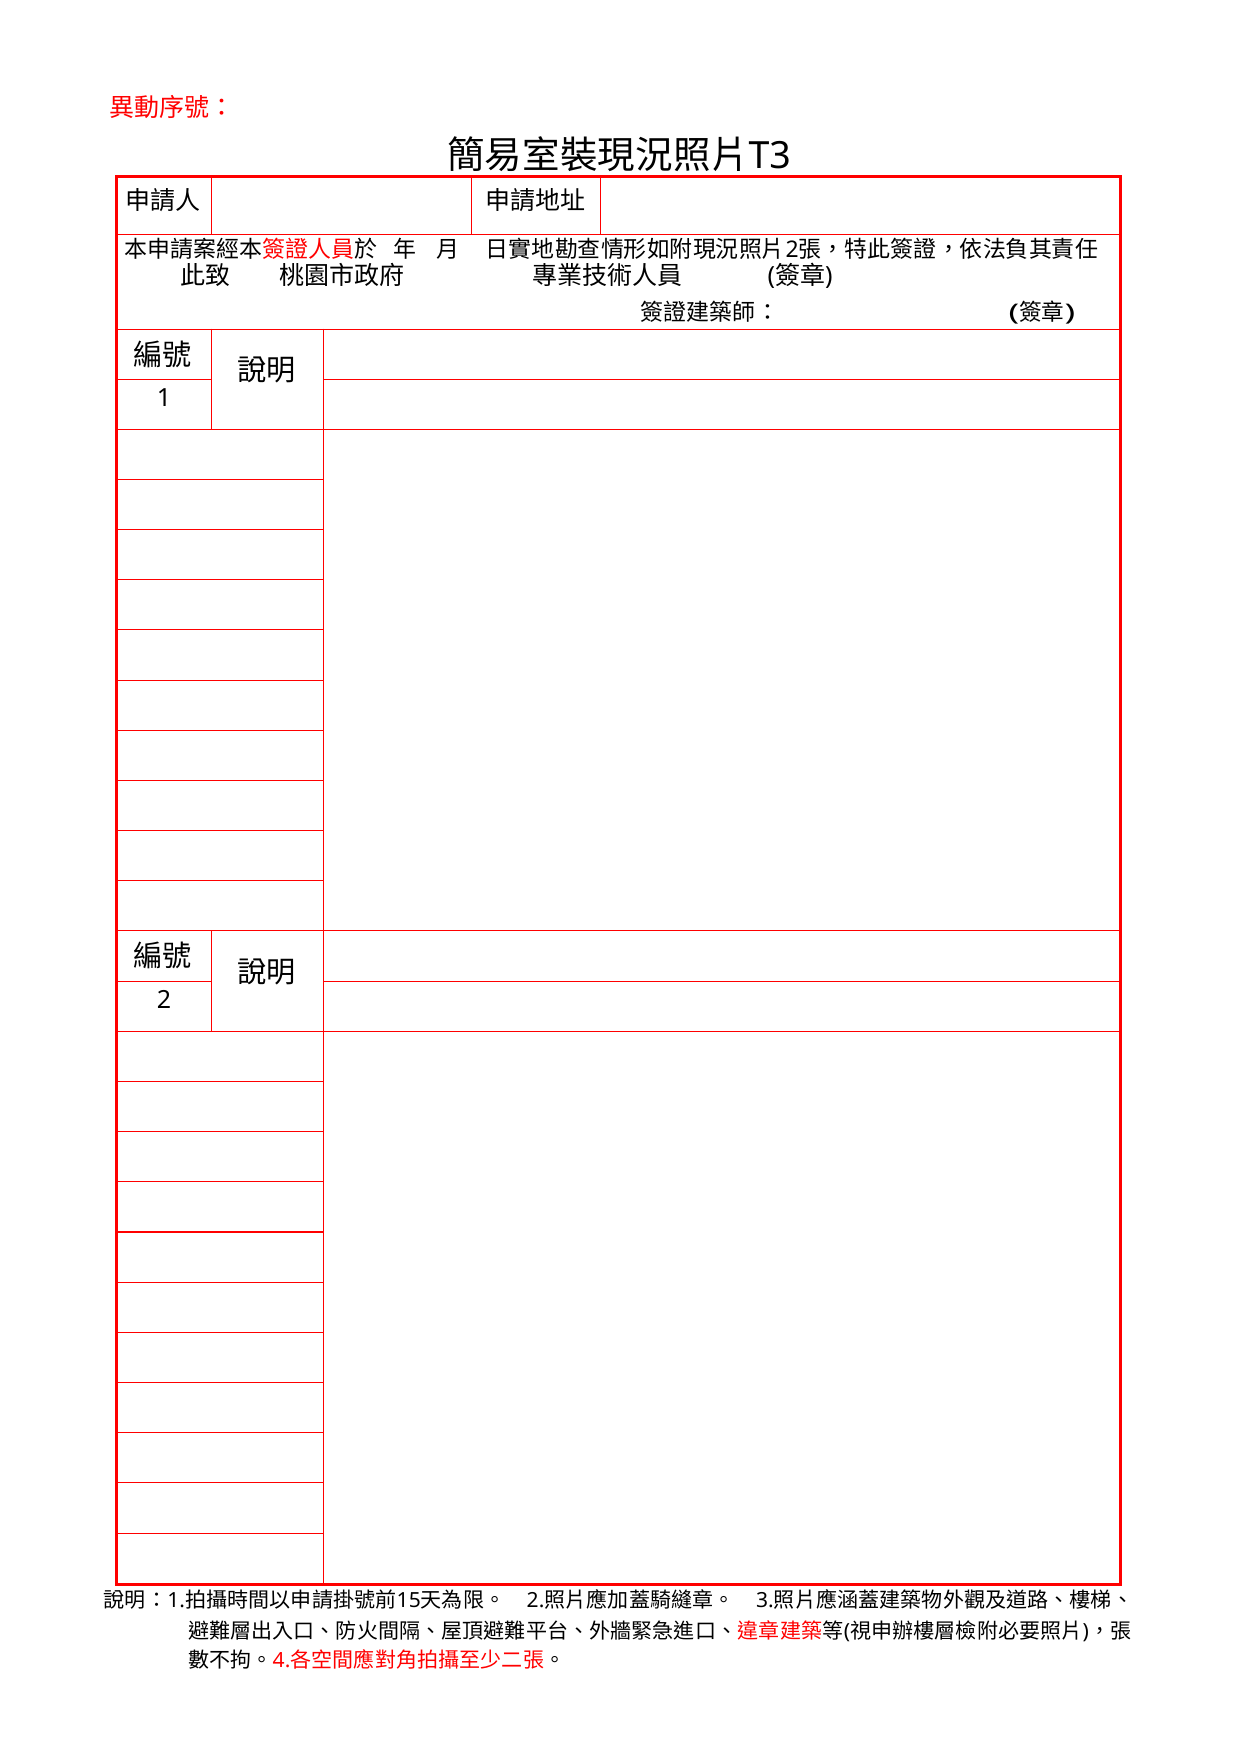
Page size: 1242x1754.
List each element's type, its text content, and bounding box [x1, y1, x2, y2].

table_cell 說明 [212, 931, 323, 1031]
table_header 申請人 [118, 178, 211, 234]
table_cell 編號 [118, 931, 211, 981]
table_cell [118, 881, 323, 930]
table_cell 1 [118, 380, 211, 429]
table_header [212, 178, 471, 234]
table_cell 本申請案經本簽證人員於 年 月 日實地勘查情形如附現況照片2張，特此簽證，依法負其責任 此致 桃園市政府 專業技術人員 (簽章) 簽證建築師： (簽章) [118, 235, 1119, 328]
table_cell [118, 1483, 323, 1532]
table_cell [118, 1383, 323, 1432]
table_cell [118, 1082, 323, 1131]
table_cell [118, 530, 323, 579]
table_cell [324, 1032, 1119, 1583]
table_cell [118, 731, 323, 780]
table_cell 說明 [212, 330, 323, 429]
table_cell [118, 1182, 323, 1231]
table_cell [118, 1333, 323, 1382]
table_header 申請地址 [472, 178, 600, 234]
table_cell [118, 1534, 323, 1583]
table_cell [324, 430, 1119, 930]
table_cell [118, 681, 323, 730]
text 簡易室裝現況照片T3 [387, 122, 1148, 175]
table_cell 2 [118, 982, 211, 1031]
text 異動序號： [109, 85, 1148, 122]
table_cell [118, 1283, 323, 1332]
text 避難層出入口、防火間隔、屋頂避難平台、外牆緊急進口、違章建築等(視申辦樓層檢附必要照片)，張數不拘。4.各空間應對角拍攝至少二張。 [188, 1613, 1148, 1672]
table_cell [118, 430, 323, 479]
table_cell [118, 1433, 323, 1482]
table_cell 編號 [118, 330, 211, 378]
text 說明：1.拍攝時間以申請掛號前15天為限。 2.照片應加蓋騎縫章。 3.照片應涵蓋建築物外觀及道路、樓梯、 [103, 1586, 1148, 1613]
table_cell [118, 480, 323, 529]
table_cell [118, 580, 323, 629]
table_cell [118, 1132, 323, 1181]
table_cell [324, 982, 1119, 1031]
table_cell [324, 931, 1119, 981]
table_cell [118, 1032, 323, 1081]
table_cell [118, 630, 323, 679]
table_header [601, 178, 1119, 234]
table_cell [118, 781, 323, 830]
table_cell [118, 831, 323, 880]
table_cell [324, 380, 1119, 429]
table_cell [324, 330, 1119, 378]
table_cell [118, 1233, 323, 1282]
